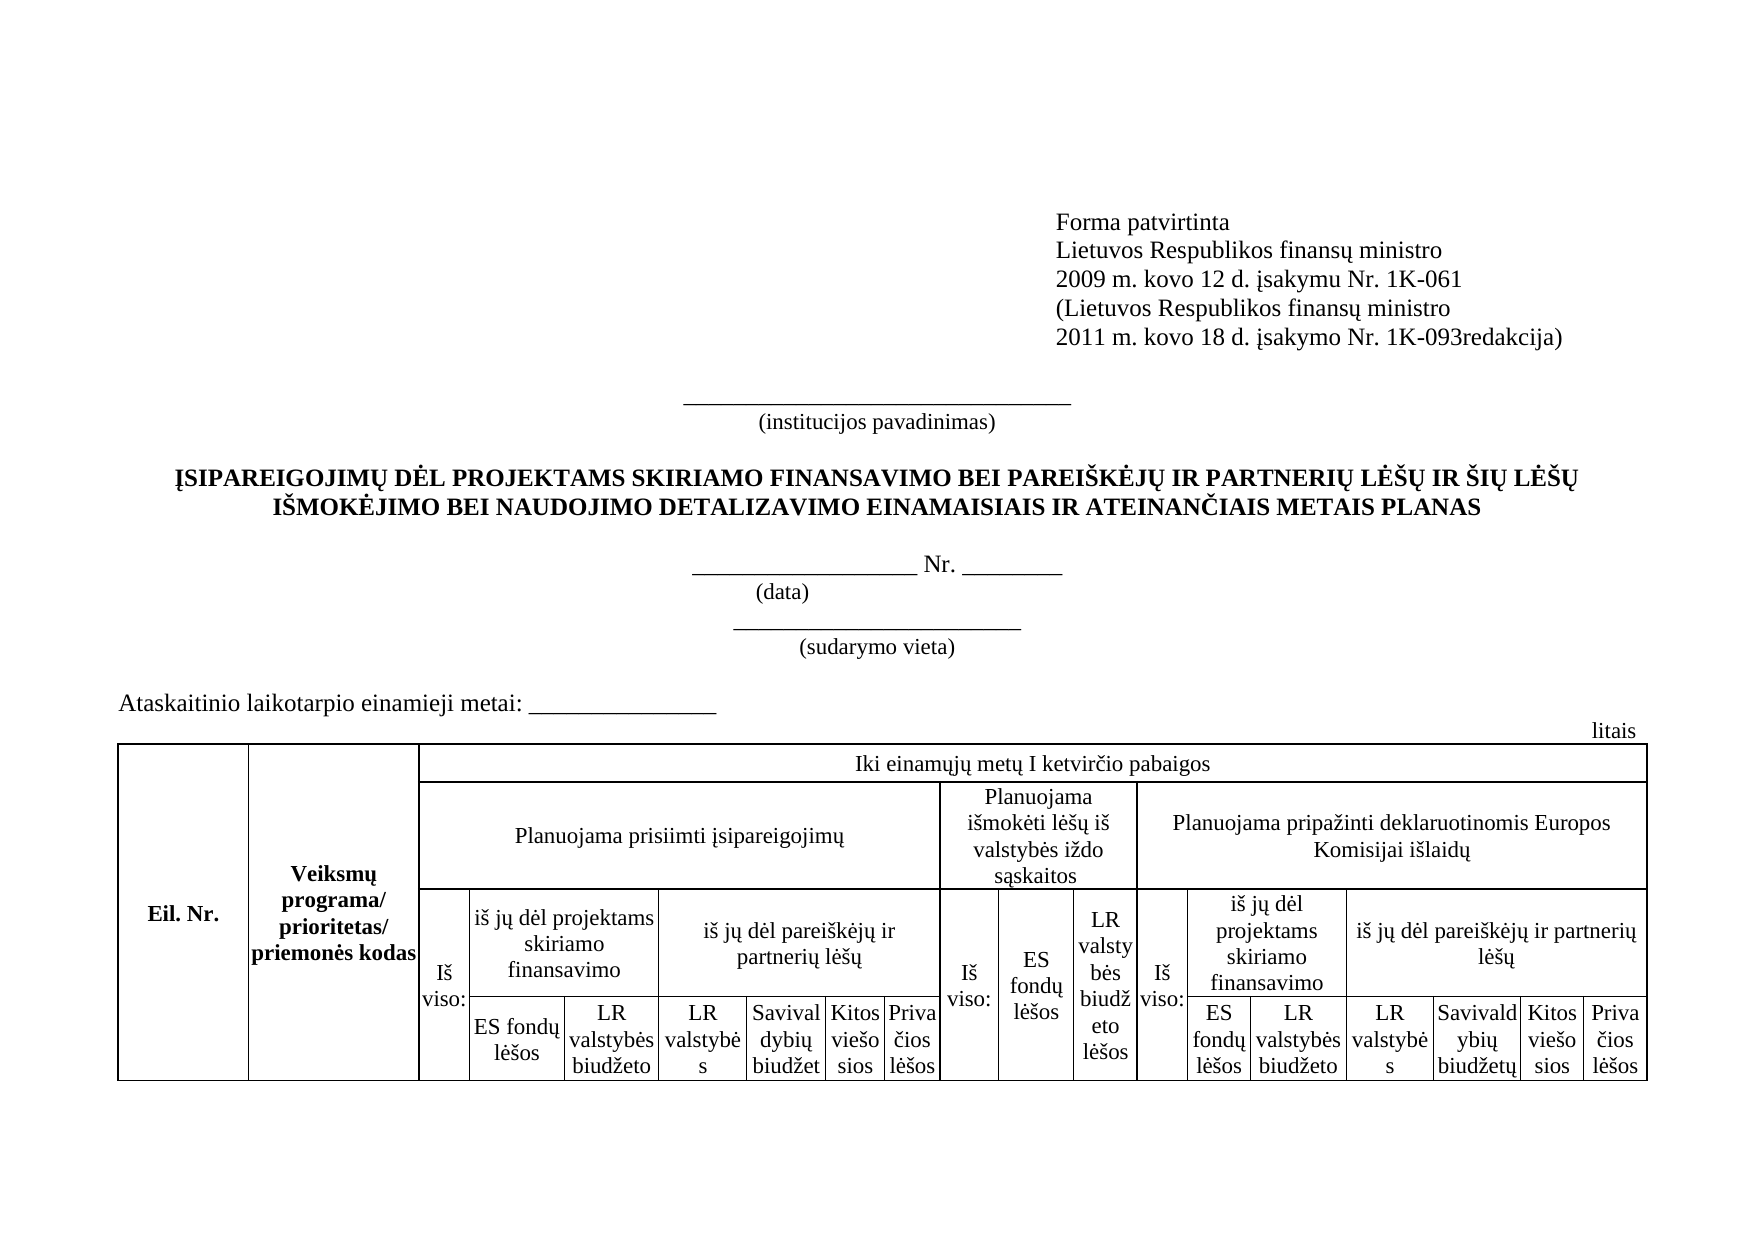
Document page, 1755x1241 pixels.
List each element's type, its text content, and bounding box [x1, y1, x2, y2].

table_cell Iš viso: [1138, 890, 1187, 1080]
text ĮSIPAREIGOJIMŲ DĖL PROJEKTAMS SKIRIAMO FINANSAVIMO BEI PAREIŠKĖJŲ IR PARTNERIŲ LĖŠŲ IR ŠIŲ LĖŠŲ IŠMOKĖJIMO BEI NAUDOJIMO DETALIZAVIMO EINAMAISIAIS IR ATEINANČIAIS METAIS PLANAS [118, 463, 1636, 521]
table_header Iki einamųjų metų I ketvirčio pabaigos [420, 745, 1646, 781]
table_cell LR valstybės biudžeto lėšos [1074, 890, 1136, 1080]
text Forma patvirtinta [1056, 207, 1636, 235]
table_cell iš jų dėl projektams skiriamo finansavimo [1188, 890, 1346, 996]
table_cell ES fondų lėšos [999, 890, 1073, 1080]
table_cell iš jų dėl pareiškėjų ir partnerių lėšų [1347, 890, 1646, 996]
text 2011 m. kovo 18 d. įsakymo Nr. 1K-093redakcija) [1056, 322, 1636, 350]
table_cell Kitos viešosios [826, 997, 884, 1080]
table_cell Savivaldybių biudžetų [1434, 997, 1520, 1080]
table_cell ES fondų lėšos [1188, 997, 1250, 1080]
text (sudarymo vieta) [118, 633, 1636, 659]
table_header Eil. Nr. [119, 745, 248, 1080]
table_cell Savivaldybių biudžet [747, 997, 825, 1080]
text (Lietuvos Respublikos finansų ministro [1056, 293, 1636, 322]
text _______________________ [118, 604, 1636, 633]
table_cell LR valstybės biudžeto [1251, 997, 1346, 1080]
text __________________ Nr. ________ [118, 549, 1636, 578]
text _______________________________ [118, 379, 1636, 408]
text 2009 m. kovo 12 d. įsakymu Nr. 1K-061 [1056, 264, 1636, 293]
table_cell Kitos viešosios [1521, 997, 1583, 1080]
table_cell Planuojama pripažinti deklaruotinomis Europos Komisijai išlaidų [1138, 783, 1646, 888]
text Lietuvos Respublikos finansų ministro [1056, 235, 1636, 264]
table_cell Planuojama išmokėti lėšų iš valstybės iždo sąskaitos [941, 783, 1136, 888]
table_cell Iš viso: [941, 890, 998, 1080]
table_cell LR valstybės biudžeto [565, 997, 658, 1080]
text (data) [756, 578, 1636, 604]
table_cell Privačios lėšos [1584, 997, 1646, 1080]
table_cell Planuojama prisiimti įsipareigojimų [420, 783, 939, 888]
table_cell Iš viso: [420, 890, 469, 1080]
table_cell LR valstybės [659, 997, 746, 1080]
table_cell LR valstybės [1347, 997, 1433, 1080]
table_cell ES fondų lėšos [470, 997, 564, 1080]
text litais [118, 717, 1636, 743]
text (institucijos pavadinimas) [118, 408, 1636, 434]
table_cell iš jų dėl projektams skiriamo finansavimo [470, 890, 658, 996]
table_header Veiksmų programa/ prioritetas/ priemonės kodas [249, 745, 418, 1080]
table_cell iš jų dėl pareiškėjų ir partnerių lėšų [659, 890, 939, 996]
text Ataskaitinio laikotarpio einamieji metai: _______________ [118, 688, 1636, 717]
table_cell Privačios lėšos [885, 997, 939, 1080]
